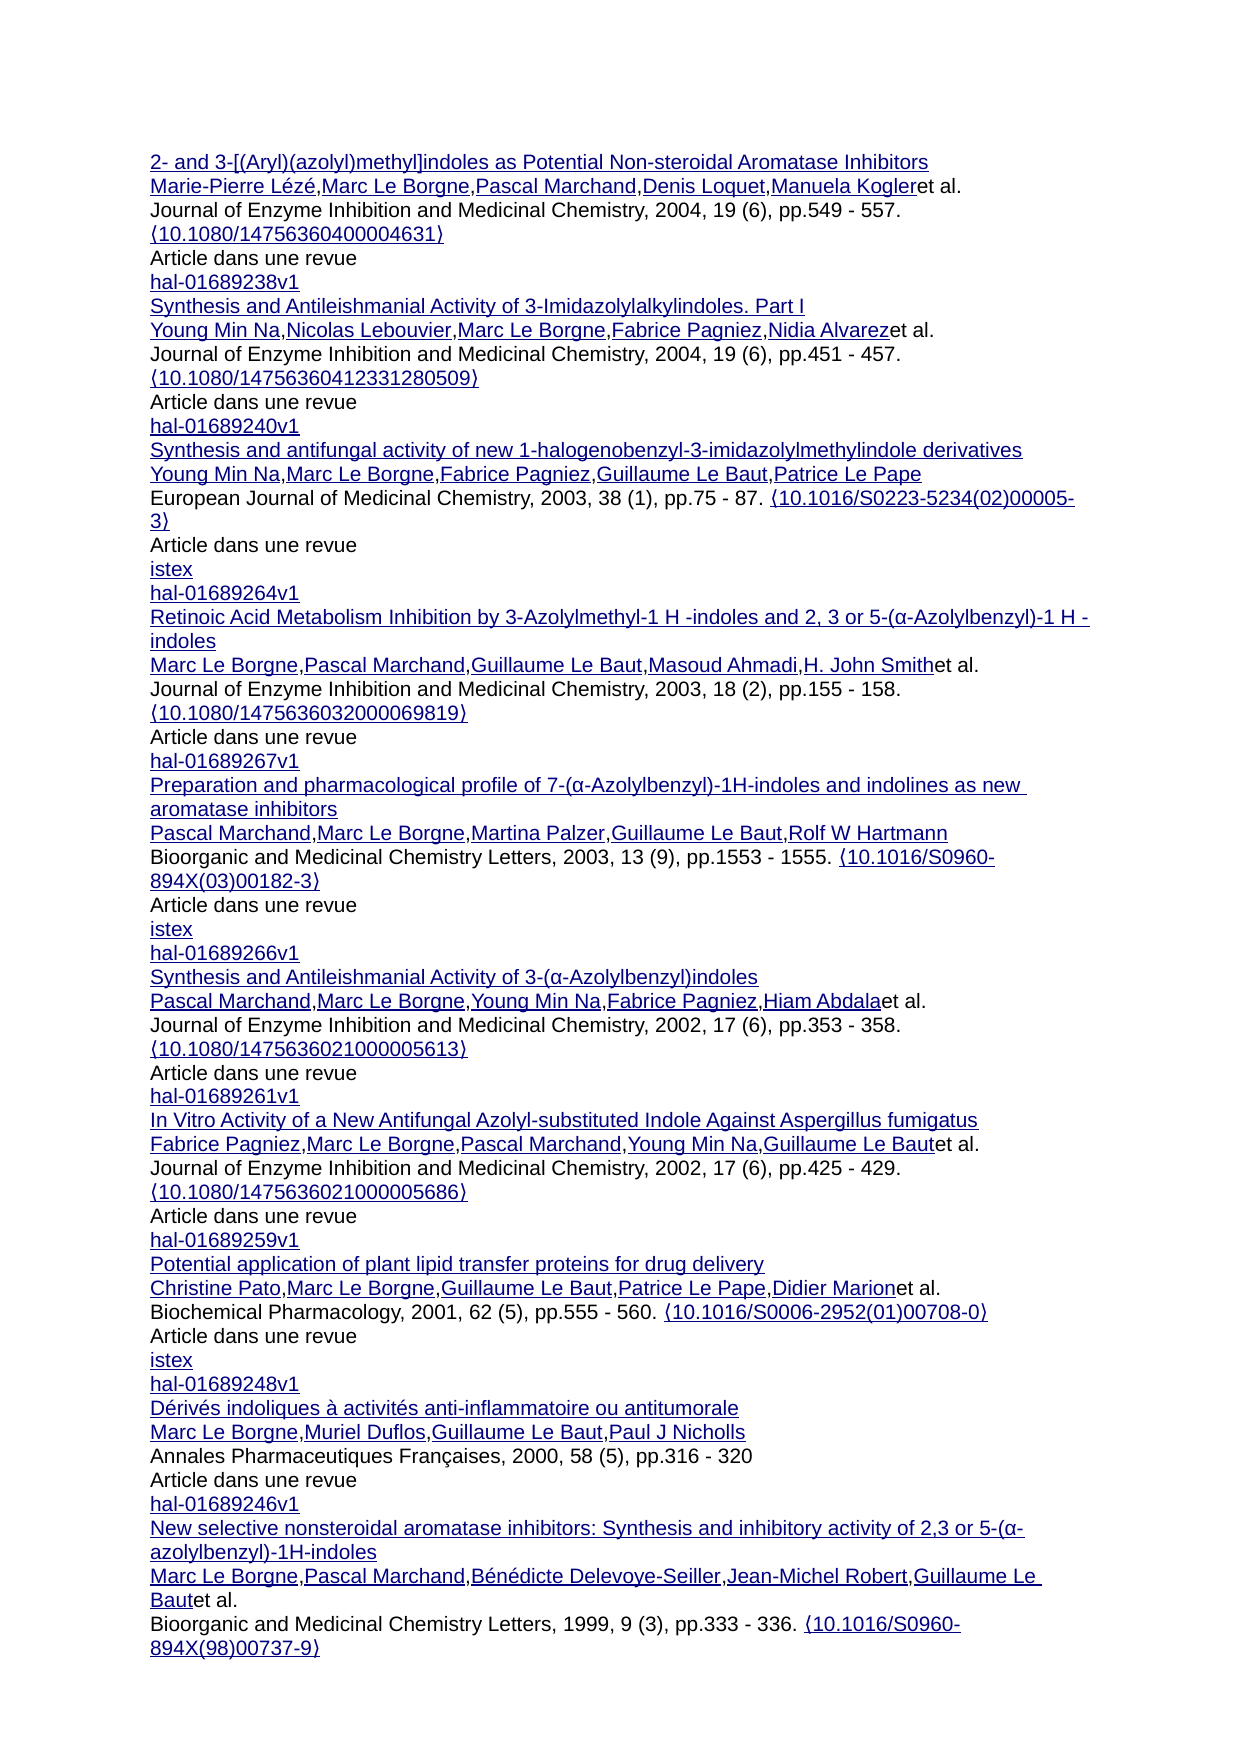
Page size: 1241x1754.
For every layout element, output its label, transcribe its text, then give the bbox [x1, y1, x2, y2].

table_cell Retinoic Acid Metabolism Inhibition by 3-Azolylmethyl-1 H -indoles and 2, 3 or 5-(α-Azolylbenzyl)-1 H [150, 605, 1090, 626]
table_cell Synthesis and Antileishmanial Activity of 3-Imidazolylalkylindoles. Part I Young Min Na,Nicolas Lebouvier,Marc Le Borgne,Fabrice Pagniez,Nidia Alvarezet al. Journal of Enzyme Inhibition and Medicinal Chemistry, 2004, 19 (6), pp.451 - 457. ⟨10.1080/14756360412331280509⟩ Article dans une revue hal-01689240v1 [150, 294, 1090, 437]
table_cell Synthesis and Antileishmanial Activity of 3-(α-Azolylbenzyl)indoles Pascal Marchand,Marc Le Borgne,Young Min Na,Fabrice Pagniez,Hiam Abdalaet al. Journal of Enzyme Inhibition and Medicinal Chemistry, 2002, 17 (6), pp.353 - 358. ⟨10.1080/1475636021000005613⟩ Article dans une revue hal-01689261v1 [150, 965, 1090, 1108]
table_cell 2- and 3-[(Aryl)(azolyl)methyl]indoles as Potential Non-steroidal Aromatase Inhibitors Marie-Pierre Lézé,Marc Le Borgne,Pascal Marchand,Denis Loquet,Manuela Kogleret al. Journal of Enzyme Inhibition and Medicinal Chemistry, 2004, 19 (6), pp.549 - 557. ⟨10.1080/14756360400004631⟩ Article dans une revue hal-01689238v1 [150, 150, 1090, 294]
table_cell Synthesis and antifungal activity of new 1-halogenobenzyl-3-imidazolylmethylindole derivatives Young Min Na,Marc Le Borgne,Fabrice Pagniez,Guillaume Le Baut,Patrice Le Pape European Journal of Medicinal Chemistry, 2003, 38 (1), pp.75 - 87. ⟨10.1016/S0223-5234(02)00005-3⟩ Article dans une revue istex hal-01689264v1 [150, 438, 1090, 605]
table_cell In Vitro Activity of a New Antifungal Azolyl-substituted Indole Against Aspergillus fumigatus Fabrice Pagniez,Marc Le Borgne,Pascal Marchand,Young Min Na,Guillaume Le Bautet al. Journal of Enzyme Inhibition and Medicinal Chemistry, 2002, 17 (6), pp.425 - 429. ⟨10.1080/1475636021000005686⟩ Article dans une revue hal-01689259v1 [150, 1108, 1090, 1252]
table_cell New selective nonsteroidal aromatase inhibitors: Synthesis and inhibitory activity of 2,3 or 5-(α-azolylbenzyl)-1H-indoles Marc Le Borgne,Pascal Marchand,Bénédicte Delevoye-Seiller,Jean-Michel Robert,Guillaume Le Bautet al. Bioorganic and Medicinal Chemistry Letters, 1999, 9 (3), pp.333 - 336. ⟨10.1016/S0960-894X(98)00737-9⟩ [150, 1516, 1090, 1659]
table_cell Preparation and pharmacological profile of 7-(α-Azolylbenzyl)-1H-indoles and indolines as new aromatase inhibitors Pascal Marchand,Marc Le Borgne,Martina Palzer,Guillaume Le Baut,Rolf W Hartmann Bioorganic and Medicinal Chemistry Letters, 2003, 13 (9), pp.1553 - 1555. ⟨10.1016/S0960-894X(03)00182-3⟩ Article dans une revue istex hal-01689266v1 [150, 773, 1090, 964]
table_cell -indoles Marc Le Borgne,Pascal Marchand,Guillaume Le Baut,Masoud Ahmadi,H. John Smithet al. Journal of Enzyme Inhibition and Medicinal Chemistry, 2003, 18 (2), pp.155 - 158. ⟨10.1080/1475636032000069819⟩ Article dans une revue hal-01689267v1 [150, 627, 1090, 773]
table_cell Potential application of plant lipid transfer proteins for drug delivery Christine Pato,Marc Le Borgne,Guillaume Le Baut,Patrice Le Pape,Didier Marionet al. Biochemical Pharmacology, 2001, 62 (5), pp.555 - 560. ⟨10.1016/S0006-2952(01)00708-0⟩ Article dans une revue istex hal-01689248v1 [150, 1252, 1090, 1396]
table_cell Dérivés indoliques à activités anti-inflammatoire ou antitumorale Marc Le Borgne,Muriel Duflos,Guillaume Le Baut,Paul J Nicholls Annales Pharmaceutiques Françaises, 2000, 58 (5), pp.316 - 320 Article dans une revue hal-01689246v1 [150, 1396, 1090, 1516]
